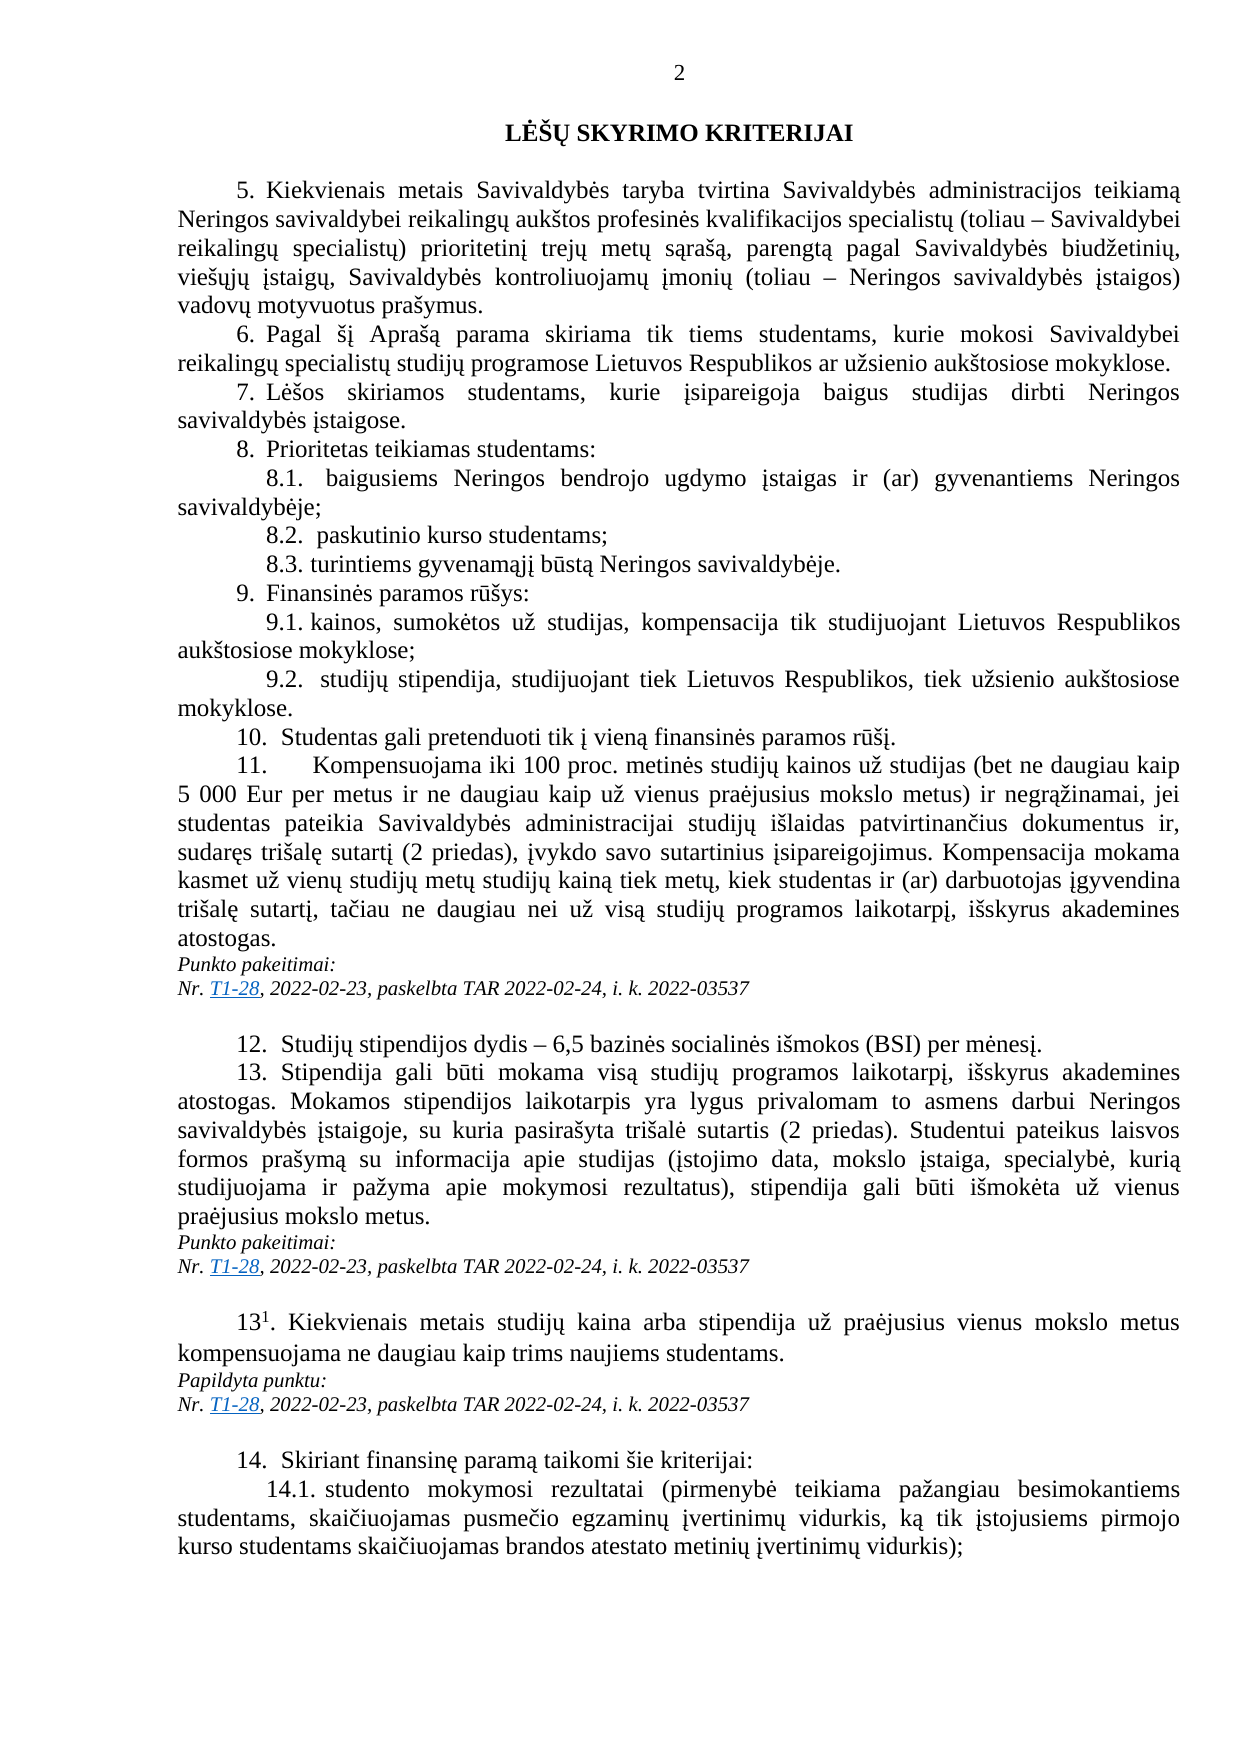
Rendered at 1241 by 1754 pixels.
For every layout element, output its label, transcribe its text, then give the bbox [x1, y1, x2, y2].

text 12. Studijų stipendijos dydis – 6,5 bazinės socialinės išmokos (BSI) per mėnesį. [177, 1029, 1181, 1057]
text 8.3. turintiems gyvenamąjį būstą Neringos savivaldybėje. [177, 549, 1181, 578]
text Nr. T1-28, 2022-02-23, paskelbta TAR 2022-02-24, i. k. 2022-03537 [177, 976, 1181, 1000]
text 10. Studentas gali pretenduoti tik į vieną finansinės paramos rūšį. [177, 722, 1181, 751]
text 131. Kiekvienais metais studijų kaina arba stipendija už praėjusius vienus mokslo metus kompensuojama ne daugiau kaip trims naujiems studentams. [177, 1307, 1181, 1366]
text 6. Pagal šį Aprašą parama skiriama tik tiems studentams, kurie mokosi Savivaldybei reikalingų specialistų studijų programose Lietuvos Respublikos ar užsienio aukštosiose mokyklose. [177, 319, 1181, 377]
text Punkto pakeitimai: [177, 952, 1181, 976]
text Papildyta punktu: [177, 1368, 1181, 1392]
text 8.1. baigusiems Neringos bendrojo ugdymo įstaigas ir (ar) gyvenantiems Neringos savivaldybėje; [177, 463, 1181, 521]
text 9. Finansinės paramos rūšys: [177, 578, 1181, 607]
text LĖŠŲ SKYRIMO KRITERIJAI [177, 118, 1181, 147]
text 13. Stipendija gali būti mokama visą studijų programos laikotarpį, išskyrus akademines atostogas. Mokamos stipendijos laikotarpis yra lygus privalomam to asmens darbui Neringos savivaldybės įstaigoje, su kuria pasirašyta trišalė sutartis (2 priedas). Studentui pateikus laisvos formos prašymą su informacija apie studijas (įstojimo data, mokslo įstaiga, specialybė, kurią studijuojama ir pažyma apie mokymosi rezultatus), stipendija gali būti išmokėta už vienus praėjusius mokslo metus. [177, 1057, 1181, 1230]
text Nr. T1-28, 2022-02-23, paskelbta TAR 2022-02-24, i. k. 2022-03537 [177, 1392, 1181, 1416]
text 5. Kiekvienais metais Savivaldybės taryba tvirtina Savivaldybės administracijos teikiamą Neringos savivaldybei reikalingų aukštos profesinės kvalifikacijos specialistų (toliau – Savivaldybei reikalingų specialistų) prioritetinį trejų metų sąrašą, parengtą pagal Savivaldybės biudžetinių, viešųjų įstaigų, Savivaldybės kontroliuojamų įmonių (toliau – Neringos savivaldybės įstaigos) vadovų motyvuotus prašymus. [177, 176, 1181, 319]
text 14. Skiriant finansinę paramą taikomi šie kriterijai: [177, 1445, 1181, 1474]
text Nr. T1-28, 2022-02-23, paskelbta TAR 2022-02-24, i. k. 2022-03537 [177, 1254, 1181, 1278]
text 11. Kompensuojama iki 100 proc. metinės studijų kainos už studijas (bet ne daugiau kaip 5 000 Eur per metus ir ne daugiau kaip už vienus praėjusius mokslo metus) ir negrąžinamai, jei studentas pateikia Savivaldybės administracijai studijų išlaidas patvirtinančius dokumentus ir, sudaręs trišalę sutartį (2 priedas), įvykdo savo sutartinius įsipareigojimus. Kompensacija mokama kasmet už vienų studijų metų studijų kainą tiek metų, kiek studentas ir (ar) darbuotojas įgyvendina trišalę sutartį, tačiau ne daugiau nei už visą studijų programos laikotarpį, išskyrus akademines atostogas. [177, 751, 1181, 952]
text 9.2. studijų stipendija, studijuojant tiek Lietuvos Respublikos, tiek užsienio aukštosiose mokyklose. [177, 664, 1181, 722]
text 7. Lėšos skiriamos studentams, kurie įsipareigoja baigus studijas dirbti Neringos savivaldybės įstaigose. [177, 377, 1181, 434]
text Punkto pakeitimai: [177, 1230, 1181, 1254]
text 8. Prioritetas teikiamas studentams: [177, 434, 1181, 463]
text 8.2. paskutinio kurso studentams; [177, 521, 1181, 549]
text 14.1. studento mokymosi rezultatai (pirmenybė teikiama pažangiau besimokantiems studentams, skaičiuojamas pusmečio egzaminų įvertinimų vidurkis, ką tik įstojusiems pirmojo kurso studentams skaičiuojamas brandos atestato metinių įvertinimų vidurkis); [177, 1474, 1181, 1560]
text 9.1. kainos, sumokėtos už studijas, kompensacija tik studijuojant Lietuvos Respublikos aukštosiose mokyklose; [177, 607, 1181, 664]
